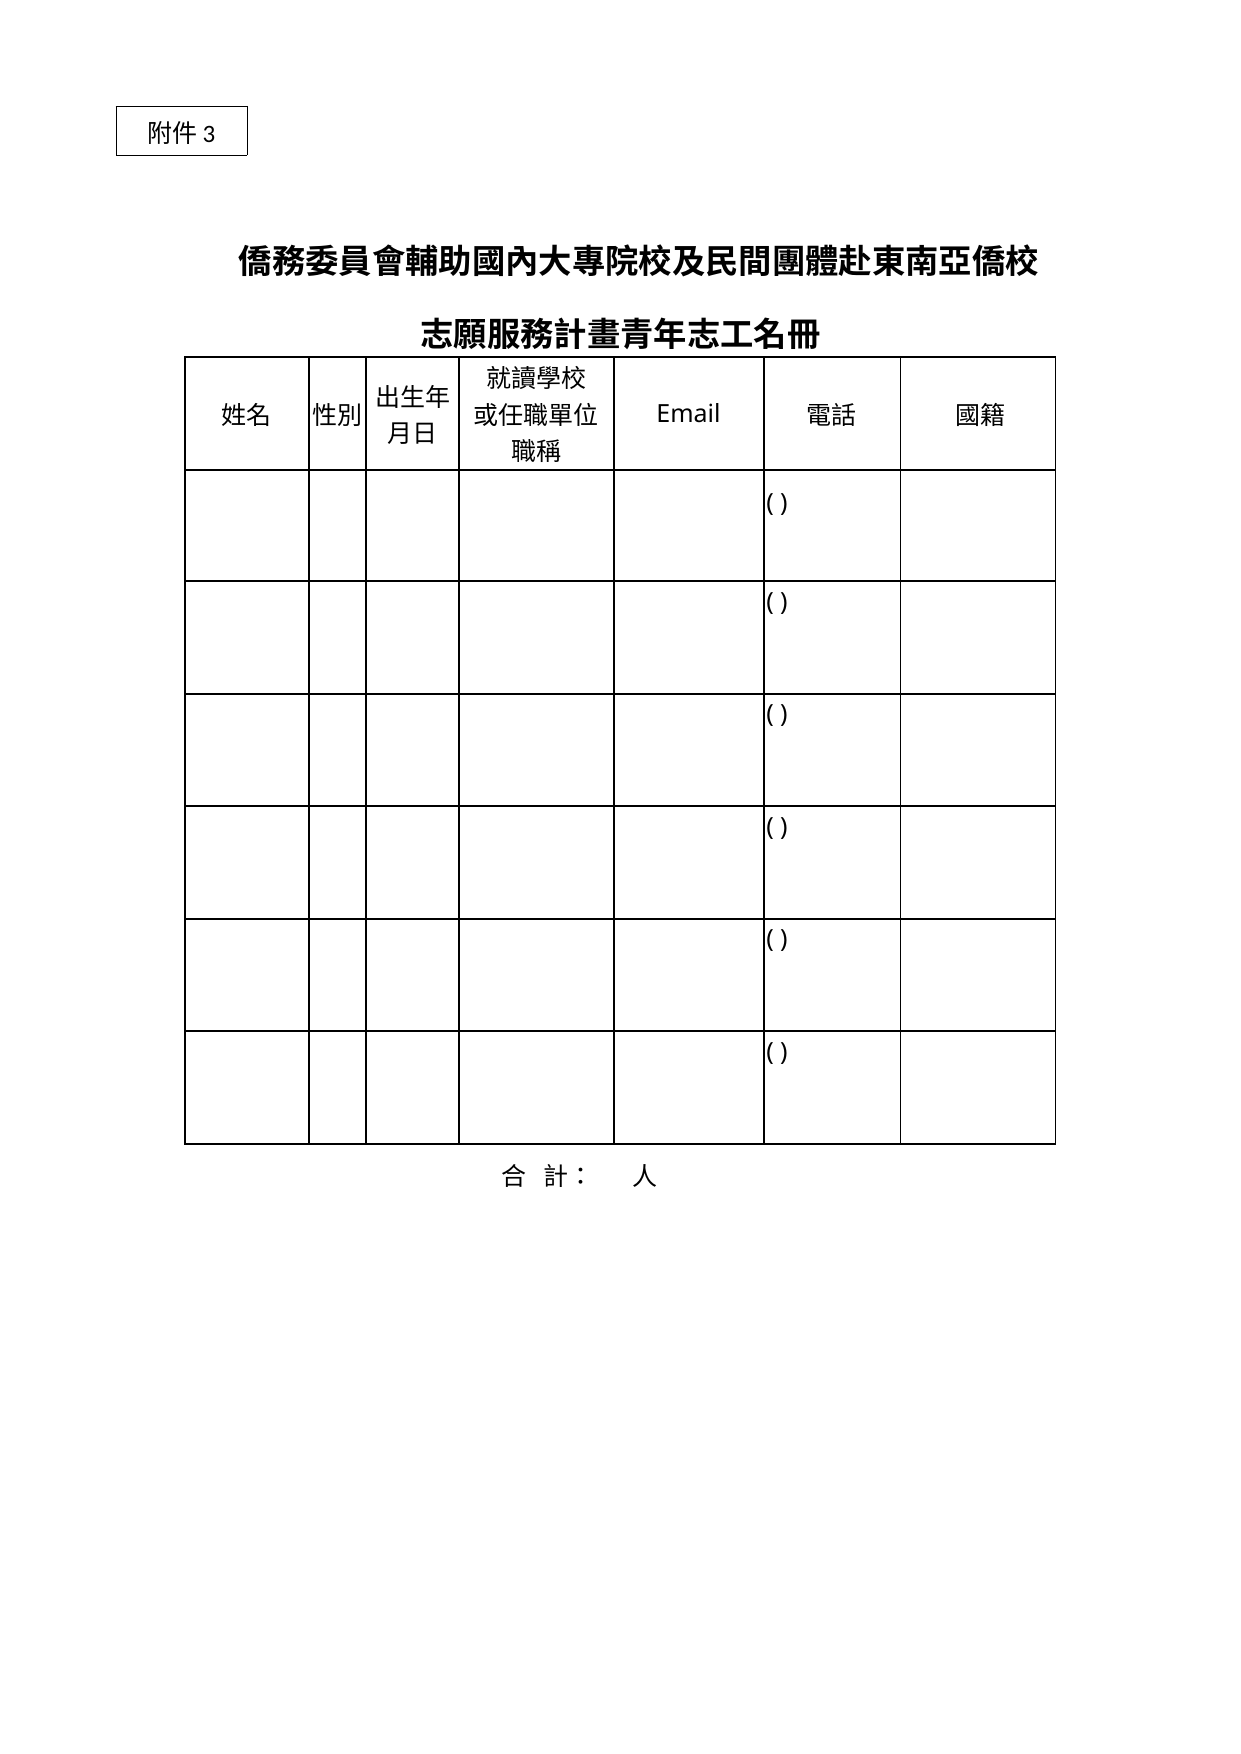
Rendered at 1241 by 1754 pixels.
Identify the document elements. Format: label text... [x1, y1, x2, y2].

text 志願服務計畫青年志工名冊 [118, 308, 1122, 356]
table_cell [186, 582, 308, 692]
table_cell [310, 471, 365, 580]
table_cell [310, 807, 365, 917]
table_cell [460, 695, 613, 805]
table_cell [901, 695, 1055, 805]
table_cell [367, 920, 458, 1030]
text 僑務委員會輔助國內大專院校及民間團體赴東南亞僑校 [118, 221, 1122, 296]
table_cell [310, 1032, 365, 1142]
table_header 國籍 [901, 358, 1055, 468]
text 附件3 [131, 113, 232, 147]
table_cell [186, 920, 308, 1030]
table_cell ( ) [765, 920, 900, 1030]
table_cell [367, 695, 458, 805]
table_header Email [615, 358, 763, 468]
table_header 性別 [310, 358, 365, 468]
table_cell [460, 1032, 613, 1142]
table_cell [367, 807, 458, 917]
table_header 出生年月日 [367, 358, 458, 468]
text 合 計： 人 [118, 1156, 1122, 1193]
table_cell [615, 920, 763, 1030]
table_cell [615, 471, 763, 580]
table_cell [367, 471, 458, 580]
table_cell [615, 582, 763, 692]
table_cell [615, 1032, 763, 1142]
table_cell [901, 471, 1055, 580]
table_cell [901, 582, 1055, 692]
table_cell [367, 582, 458, 692]
table_cell [901, 920, 1055, 1030]
table_cell [460, 582, 613, 692]
table_cell [901, 1032, 1055, 1142]
table_cell ( ) [765, 695, 900, 805]
table_cell ( ) [765, 471, 900, 580]
table_header 電話 [765, 358, 900, 468]
table_cell ( ) [765, 807, 900, 917]
table_cell ( ) [765, 582, 900, 692]
table_cell [615, 807, 763, 917]
table_cell [310, 582, 365, 692]
table_cell [186, 471, 308, 580]
table_cell ( ) [765, 1032, 900, 1142]
table_cell [460, 471, 613, 580]
table_cell [310, 695, 365, 805]
table_cell [186, 807, 308, 917]
table_cell [367, 1032, 458, 1142]
table_cell [460, 807, 613, 917]
table_cell [186, 1032, 308, 1142]
table_cell [901, 807, 1055, 917]
table_cell [615, 695, 763, 805]
table_cell [310, 920, 365, 1030]
table_header 就讀學校 或任職單位職稱 [460, 358, 613, 468]
table_cell [460, 920, 613, 1030]
table_header 姓名 [186, 358, 308, 468]
table_cell [186, 695, 308, 805]
